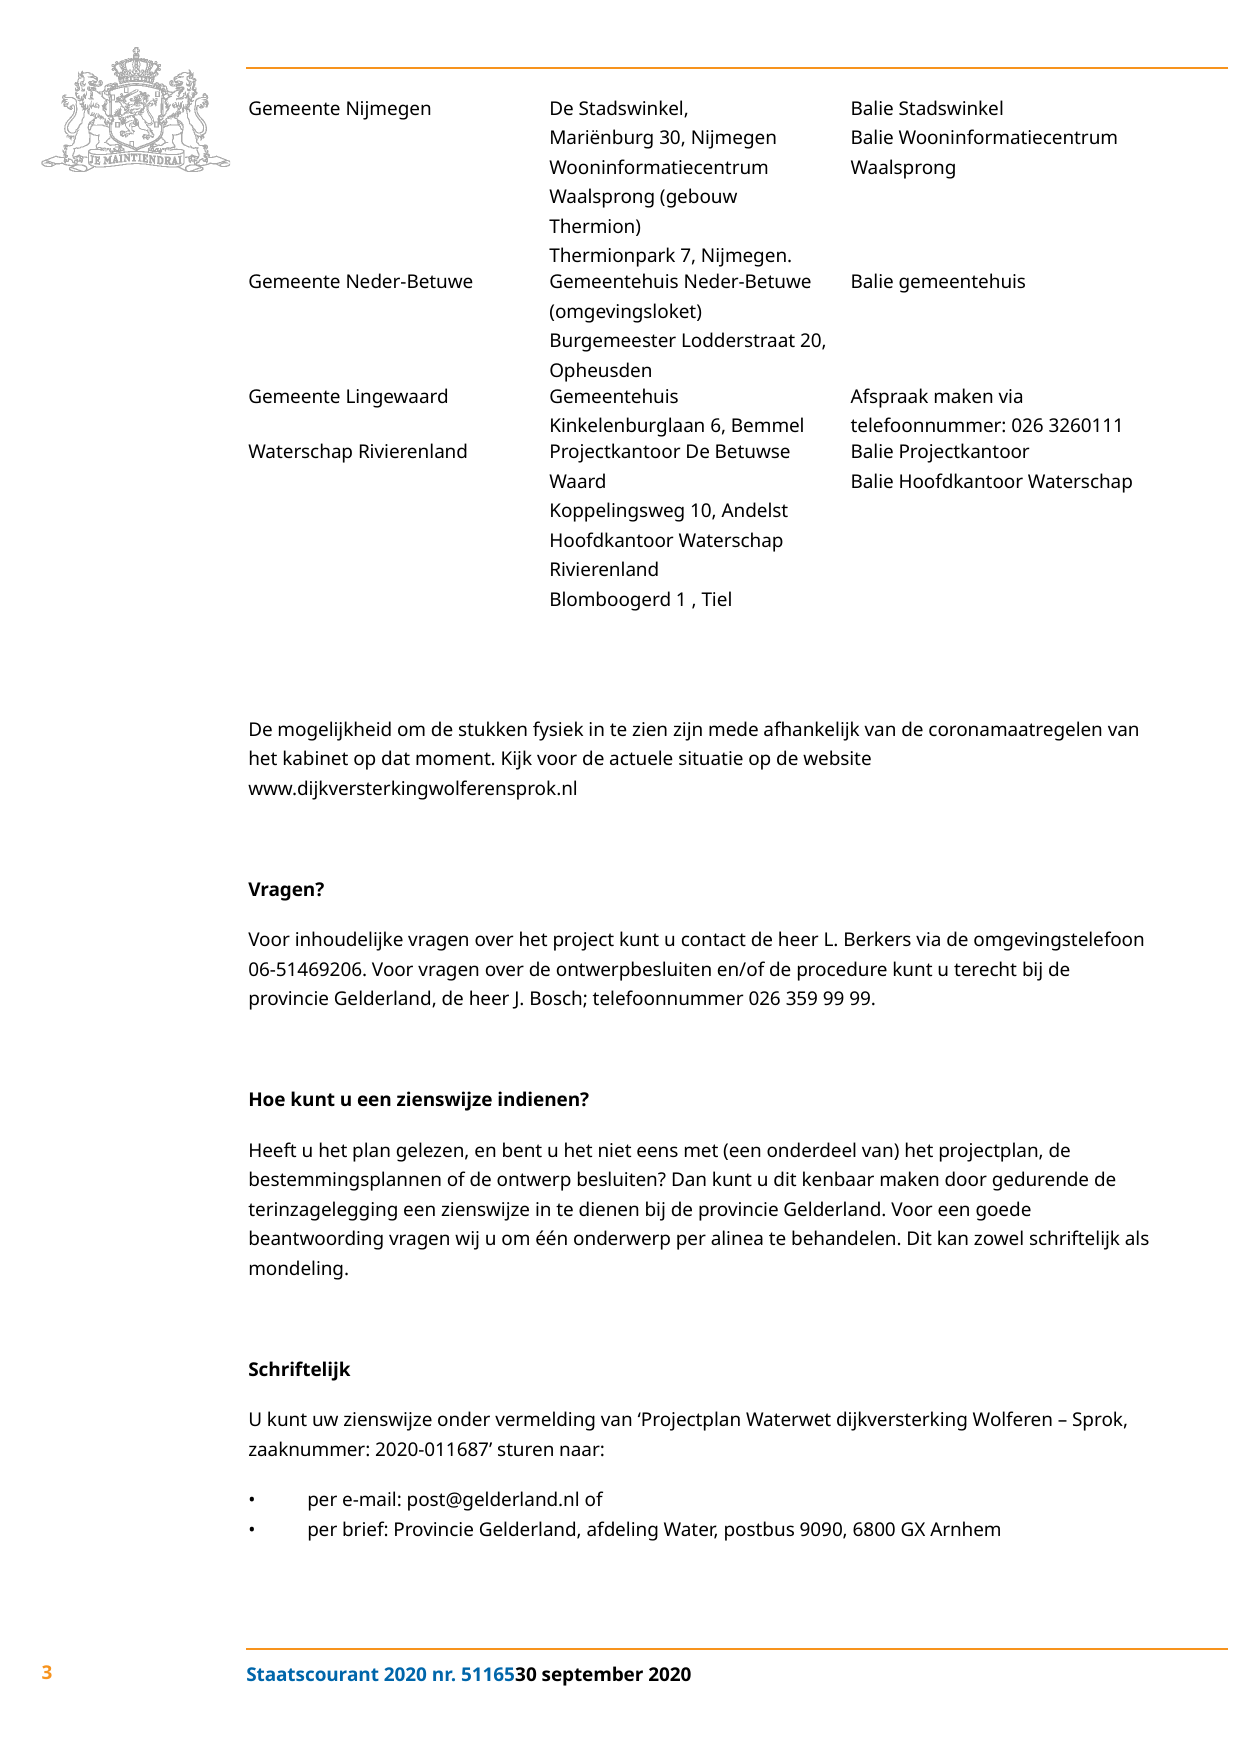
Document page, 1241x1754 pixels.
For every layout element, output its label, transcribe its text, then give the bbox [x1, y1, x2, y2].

text Hoe kunt u een zienswijze indienen? [248, 1086, 1152, 1112]
list per e-mail: post@gelderland.nl of [248, 1486, 1152, 1512]
table_cell Gemeente Lingewaard [248, 383, 549, 438]
text Heeft u het plan gelezen, en bent u het niet eens met (een onderdeel van) het projectplan, de bestemmingsplannen of de ontwerp besluiten? Dan kunt u dit kenbaar maken door gedurende de terinzagelegging een zienswijze in te dienen bij de provincie Gelderland. Voor een goede beantwoording vragen wij u om één onderwerp per alinea te behandelen. Dit kan zowel schriftelijk als mondeling. [248, 1137, 1152, 1281]
text Voor inhoudelijke vragen over het project kunt u contact de heer L. Berkers via de omgevingstelefoon 06-51469206. Voor vragen over de ontwerpbesluiten en/of de procedure kunt u terecht bij de provincie Gelderland, de heer J. Bosch; telefoonnummer 026 359 99 99. [248, 926, 1152, 1011]
table_cell Balie gemeentehuis [850, 269, 1152, 383]
table_cell Projectkantoor De Betuwse Waard Koppelingsweg 10, Andelst Hoofdkantoor Waterschap Rivierenland Blomboogerd 1 , Tiel [549, 438, 850, 612]
table_cell De Stadswinkel, Mariënburg 30, Nijmegen Wooninformatiecentrum Waalsprong (gebouw Thermion) Thermionpark 7, Nijmegen. [549, 95, 850, 268]
text De mogelijkheid om de stukken fysiek in te zien zijn mede afhankelijk van de coronamaatregelen van het kabinet op dat moment. Kijk voor de actuele situatie op de website www.dijkversterkingwolferensprok.nl [248, 716, 1152, 801]
table_cell Gemeente Nijmegen [248, 95, 549, 268]
table_cell Balie Stadswinkel Balie Wooninformatiecentrum Waalsprong [850, 95, 1152, 268]
text Schriftelijk [248, 1356, 1152, 1382]
table_cell Gemeentehuis Neder-Betuwe (omgevingsloket) Burgemeester Lodderstraat 20, Opheusden [549, 269, 850, 383]
table_cell Gemeente Neder-Betuwe [248, 269, 549, 383]
text U kunt uw zienswijze onder vermelding van ‘Projectplan Waterwet dijkversterking Wolferen – Sprok, zaaknummer: 2020-011687’ sturen naar: [248, 1406, 1152, 1462]
table_cell Balie Projectkantoor Balie Hoofdkantoor Waterschap [850, 438, 1152, 612]
picture [41, 47, 231, 172]
table_cell Afspraak maken via telefoonnummer: 026 3260111 [850, 383, 1152, 438]
table_cell Waterschap Rivierenland [248, 438, 549, 612]
table_cell Gemeentehuis Kinkelenburglaan 6, Bemmel [549, 383, 850, 438]
text Vragen? [248, 876, 1152, 902]
list per brief: Provincie Gelderland, afdeling Water, postbus 9090, 6800 GX Arnhem [248, 1516, 1152, 1542]
